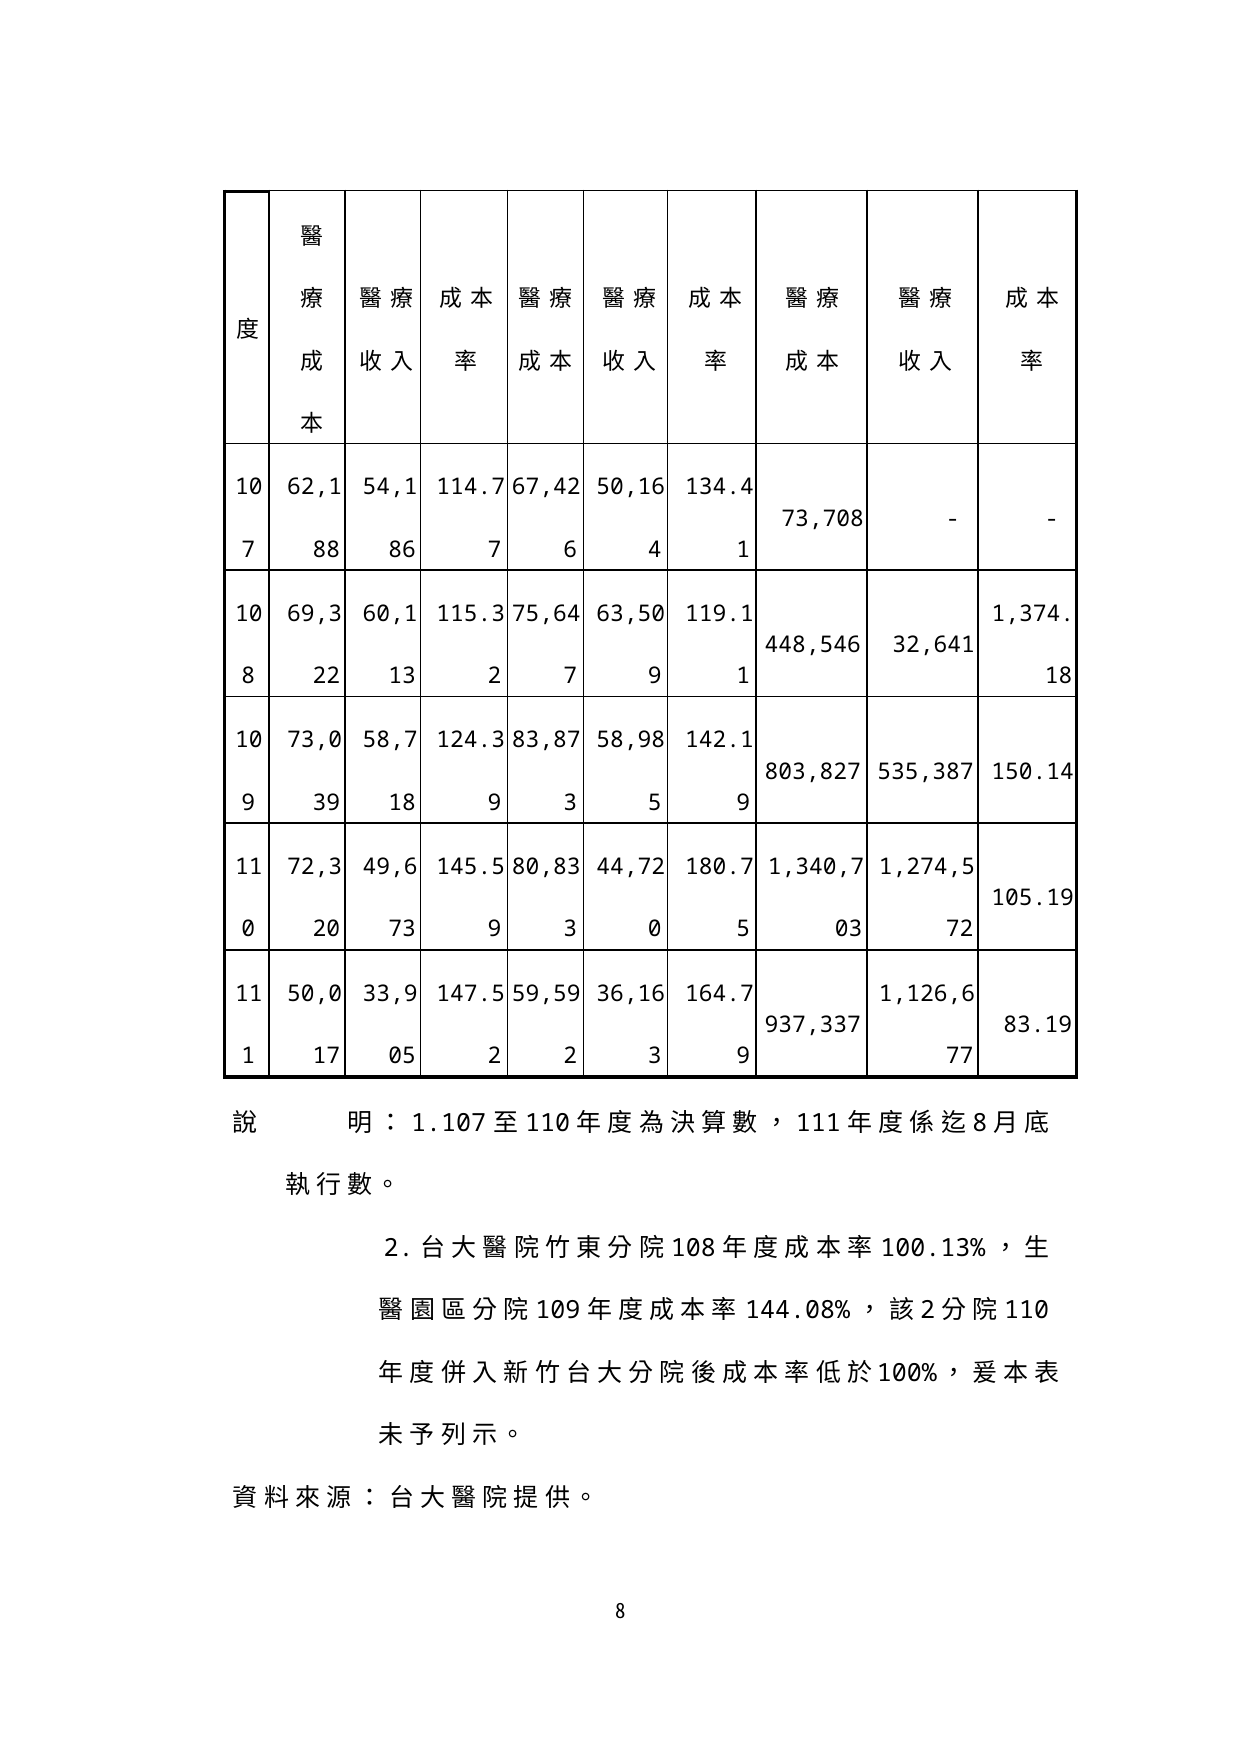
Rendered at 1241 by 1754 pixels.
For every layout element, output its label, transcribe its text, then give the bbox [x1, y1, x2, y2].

table_cell 83,873 [508, 697, 583, 822]
table_cell 1,274,572 [868, 824, 977, 949]
table_cell 1,340,703 [757, 824, 866, 949]
table_cell 醫療 成本 [508, 191, 583, 443]
table_cell - [868, 444, 977, 569]
table_cell 69,322 [270, 571, 344, 696]
table_cell 醫療 成本 [270, 191, 344, 443]
table_cell 成本率 [668, 191, 755, 443]
table_cell - [979, 444, 1075, 569]
table_cell 1,374.18 [979, 571, 1075, 696]
table_cell 67,426 [508, 444, 583, 569]
table_cell 145.59 [421, 824, 507, 949]
table_cell 105.19 [979, 824, 1075, 949]
table_cell 150.14 [979, 697, 1075, 822]
table_cell 50,164 [584, 444, 667, 569]
table_cell 108 [226, 571, 268, 696]
table_cell 36,163 [584, 951, 667, 1075]
table_cell 115.32 [421, 571, 507, 696]
table_cell 1,126,677 [868, 951, 977, 1075]
table_cell 75,647 [508, 571, 583, 696]
text 資料來源：台大醫院提供。 [222, 1453, 1063, 1516]
table_cell 50,017 [270, 951, 344, 1075]
table_cell 58,985 [584, 697, 667, 822]
table_cell 83.19 [979, 951, 1075, 1075]
table_cell 535,387 [868, 697, 977, 822]
table_cell 803,827 [757, 697, 866, 822]
table_cell 33,905 [346, 951, 420, 1075]
table_cell 114.77 [421, 444, 507, 569]
table_cell 109 [226, 697, 268, 822]
table_cell 80,833 [508, 824, 583, 949]
table_cell 142.19 [668, 697, 755, 822]
table_header 度 [226, 193, 268, 443]
table_cell 醫療 收入 [868, 191, 977, 443]
table_cell 119.11 [668, 571, 755, 696]
table_cell 110 [226, 824, 268, 949]
table_cell 醫療 收入 [346, 191, 420, 443]
table_cell 147.52 [421, 951, 507, 1075]
table_cell 60,113 [346, 571, 420, 696]
table_cell 73,708 [757, 444, 866, 569]
text 說 明：1.107至110年度為決算數，111年度係迄8月底執行數。 [222, 1078, 1063, 1203]
table_cell 63,509 [584, 571, 667, 696]
table_cell 醫療 收入 [584, 191, 667, 443]
table_cell 32,641 [868, 571, 977, 696]
table_cell 107 [226, 444, 268, 569]
table_cell 54,186 [346, 444, 420, 569]
table_cell 成本率 [421, 191, 507, 443]
table_cell 44,720 [584, 824, 667, 949]
table_cell 醫療 成本 [757, 191, 866, 443]
table_cell 73,039 [270, 697, 344, 822]
text 2.台大醫院竹東分院108年度成本率100.13%，生醫園區分院109年度成本率144.08%，該2分院110年度併入新竹台大分院後成本率低於100%，爰本表未予列示。 [222, 1203, 1063, 1453]
table_cell 59,592 [508, 951, 583, 1075]
table_cell 937,337 [757, 951, 866, 1075]
table_cell 180.75 [668, 824, 755, 949]
table_cell 448,546 [757, 571, 866, 696]
table_cell 49,673 [346, 824, 420, 949]
table_cell 72,320 [270, 824, 344, 949]
table_cell 164.79 [668, 951, 755, 1075]
table_cell 134.41 [668, 444, 755, 569]
table_cell 111 [226, 951, 268, 1075]
table_cell 62,188 [270, 444, 344, 569]
table_cell 124.39 [421, 697, 507, 822]
table_cell 58,718 [346, 697, 420, 822]
table_cell 成本率 [979, 191, 1075, 443]
